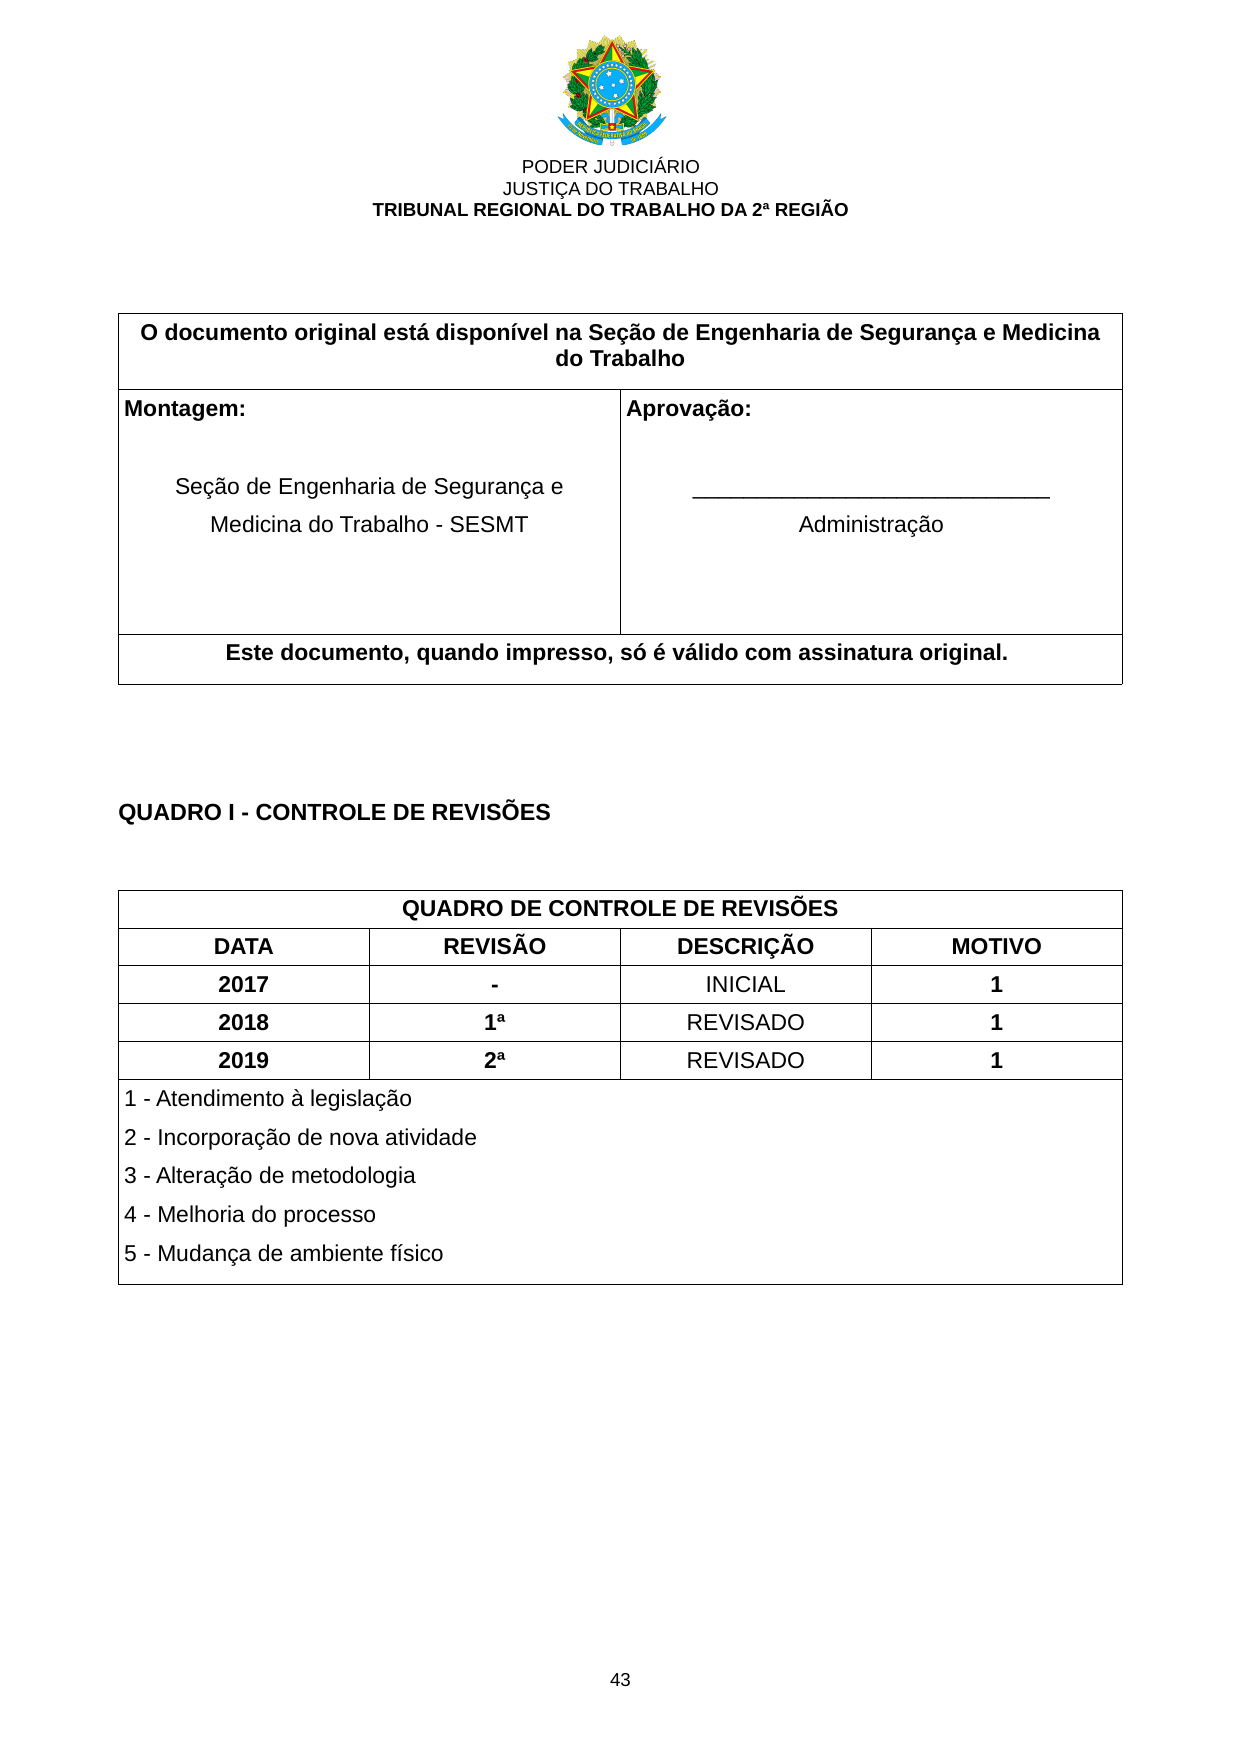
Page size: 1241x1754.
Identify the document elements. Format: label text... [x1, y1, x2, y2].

table_cell 2018 [119, 1004, 369, 1041]
table_cell 1 [872, 1042, 1122, 1079]
table_cell - [370, 966, 620, 1003]
table_cell 2ª [370, 1042, 620, 1079]
table_cell 1 - Atendimento à legislação 2 - Incorporação de nova atividade 3 - Alteração de metodologia 4 - Melhoria do processo 5 - Mudança de ambiente físico [119, 1080, 1122, 1284]
table_cell Este documento, quando impresso, só é válido com assinatura original. [119, 635, 1122, 684]
table_cell INICIAL [621, 966, 871, 1003]
table_cell REVISÃO [370, 929, 620, 965]
table_header O documento original está disponível na Seção de Engenharia de Segurança e Medicina do Trabalho [119, 314, 1122, 389]
table_cell 2017 [119, 966, 369, 1003]
table_cell REVISADO [621, 1042, 871, 1079]
table_cell Montagem: Seção de Engenharia de Segurança e Medicina do Trabalho - SESMT [119, 390, 620, 633]
table_cell 1ª [370, 1004, 620, 1041]
table_cell DESCRIÇÃO [621, 929, 871, 965]
table_cell 2019 [119, 1042, 369, 1079]
subtitle QUADRO I - CONTROLE DE REVISÕES [118, 799, 1122, 826]
table_cell 1 [872, 966, 1122, 1003]
table_cell Aprovação: ____________________________ Administração [621, 390, 1122, 633]
table_cell 1 [872, 1004, 1122, 1041]
table_header QUADRO DE CONTROLE DE REVISÕES [119, 891, 1122, 927]
table_cell REVISADO [621, 1004, 871, 1041]
table_cell MOTIVO [872, 929, 1122, 965]
table_cell DATA [119, 929, 369, 965]
